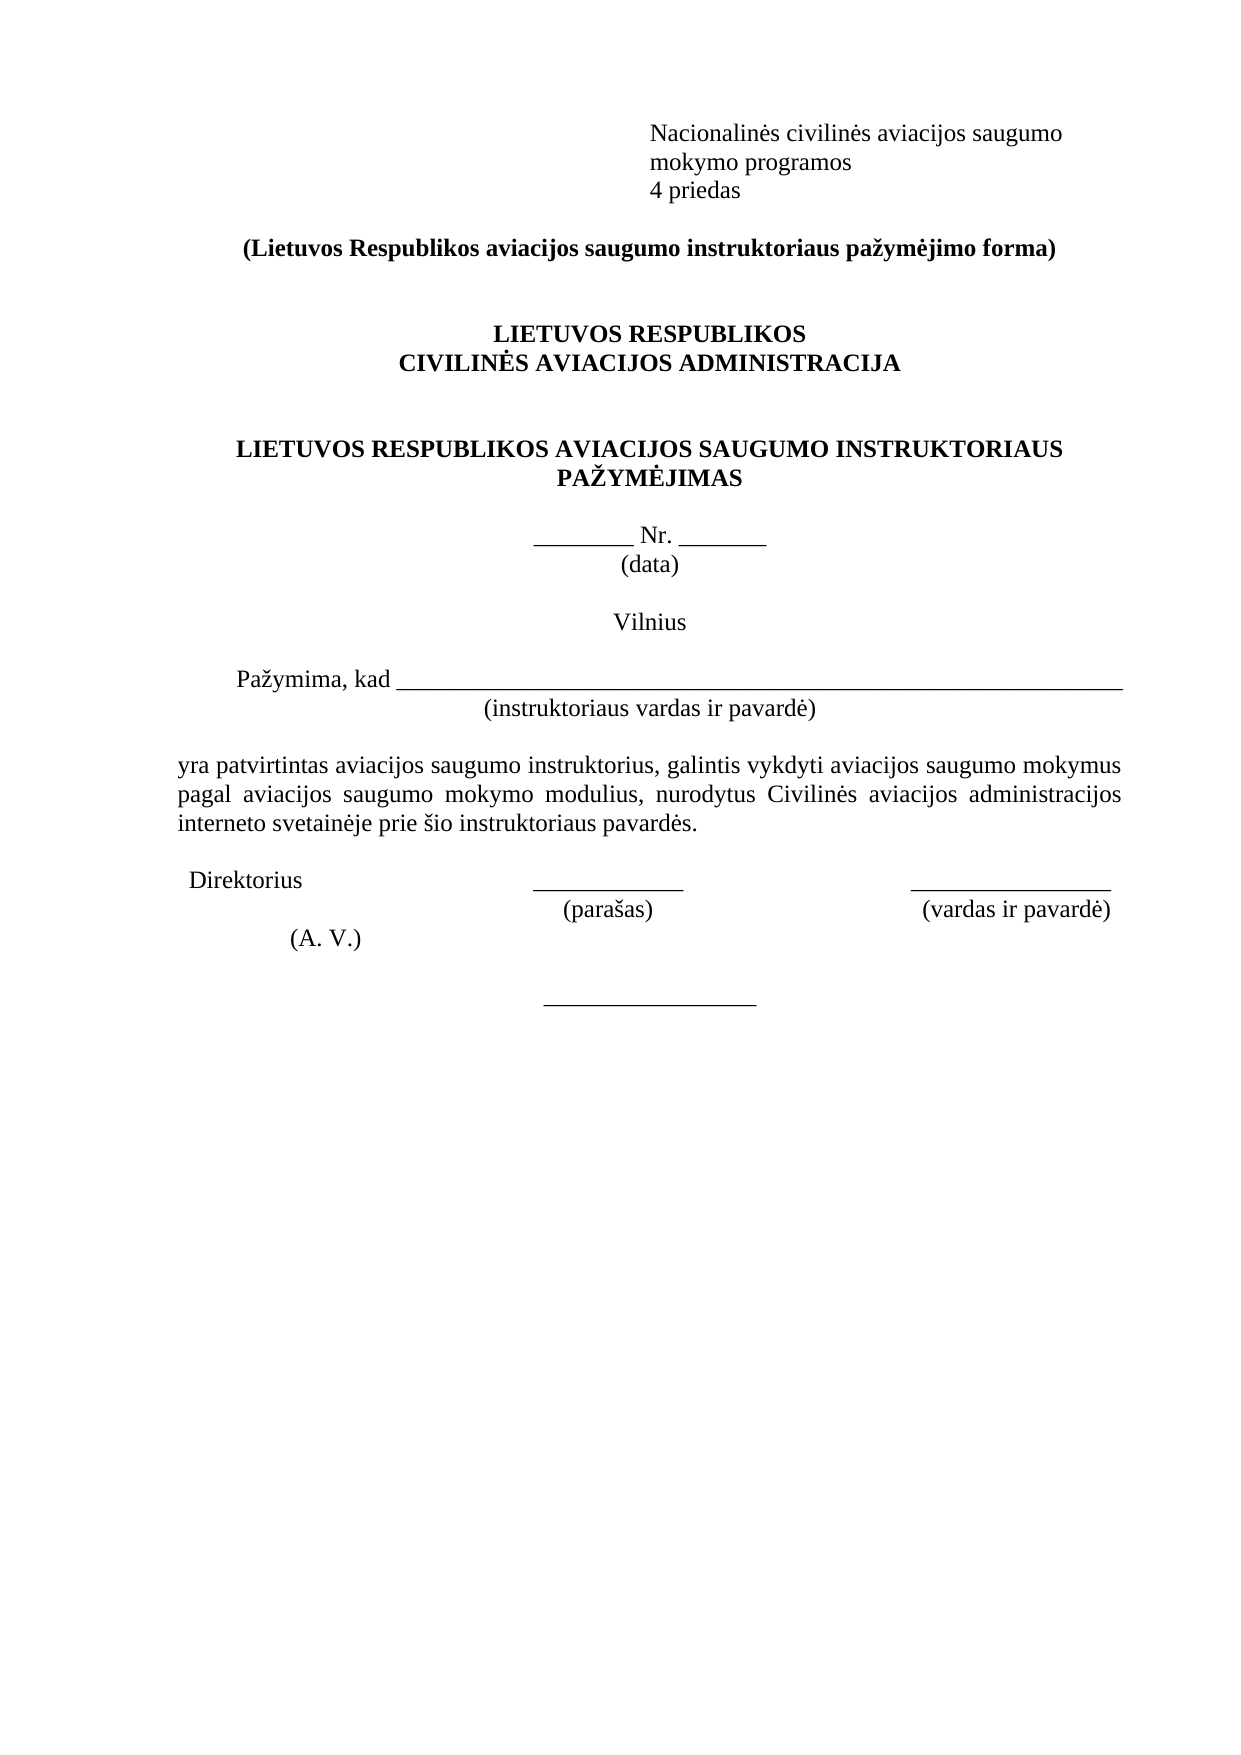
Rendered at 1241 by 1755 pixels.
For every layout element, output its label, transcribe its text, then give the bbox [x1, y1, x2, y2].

text 4 priedas [649, 176, 1122, 204]
text ________ Nr. _______ [177, 521, 1122, 549]
text (data) [177, 549, 1122, 578]
table_header Direktorius [177, 866, 490, 923]
text Vilnius [177, 607, 1122, 636]
table_header ____________ (parašas) [490, 866, 726, 923]
text LIETUVOS RESPUBLIKOS [177, 319, 1122, 348]
text Nacionalinės civilinės aviacijos saugumo [649, 118, 1122, 147]
text yra patvirtintas aviacijos saugumo instruktorius, galintis vykdyti aviacijos saugumo mokymus pagal aviacijos saugumo mokymo modulius, nurodytus Civilinės aviacijos administracijos interneto svetainėje prie šio instruktoriaus pavardės. [177, 751, 1122, 837]
text CIVILINĖS AVIACIJOS ADMINISTRACIJA [177, 348, 1122, 377]
text PAŽYMĖJIMAS [177, 463, 1122, 492]
text Pažymima, kad [177, 664, 1122, 693]
table_header ________________ (vardas ir pavardė) [726, 866, 1122, 923]
text _________________ [177, 981, 1122, 1009]
text (Lietuvos Respublikos aviacijos saugumo instruktoriaus pažymėjimo forma) [177, 233, 1122, 262]
text LIETUVOS RESPUBLIKOS AVIACIJOS SAUGUMO INSTRUKTORIAUS [177, 434, 1122, 463]
text (A. V.) [177, 923, 1122, 952]
text (instruktoriaus vardas ir pavardė) [177, 693, 1122, 722]
text mokymo programos [649, 147, 1122, 176]
